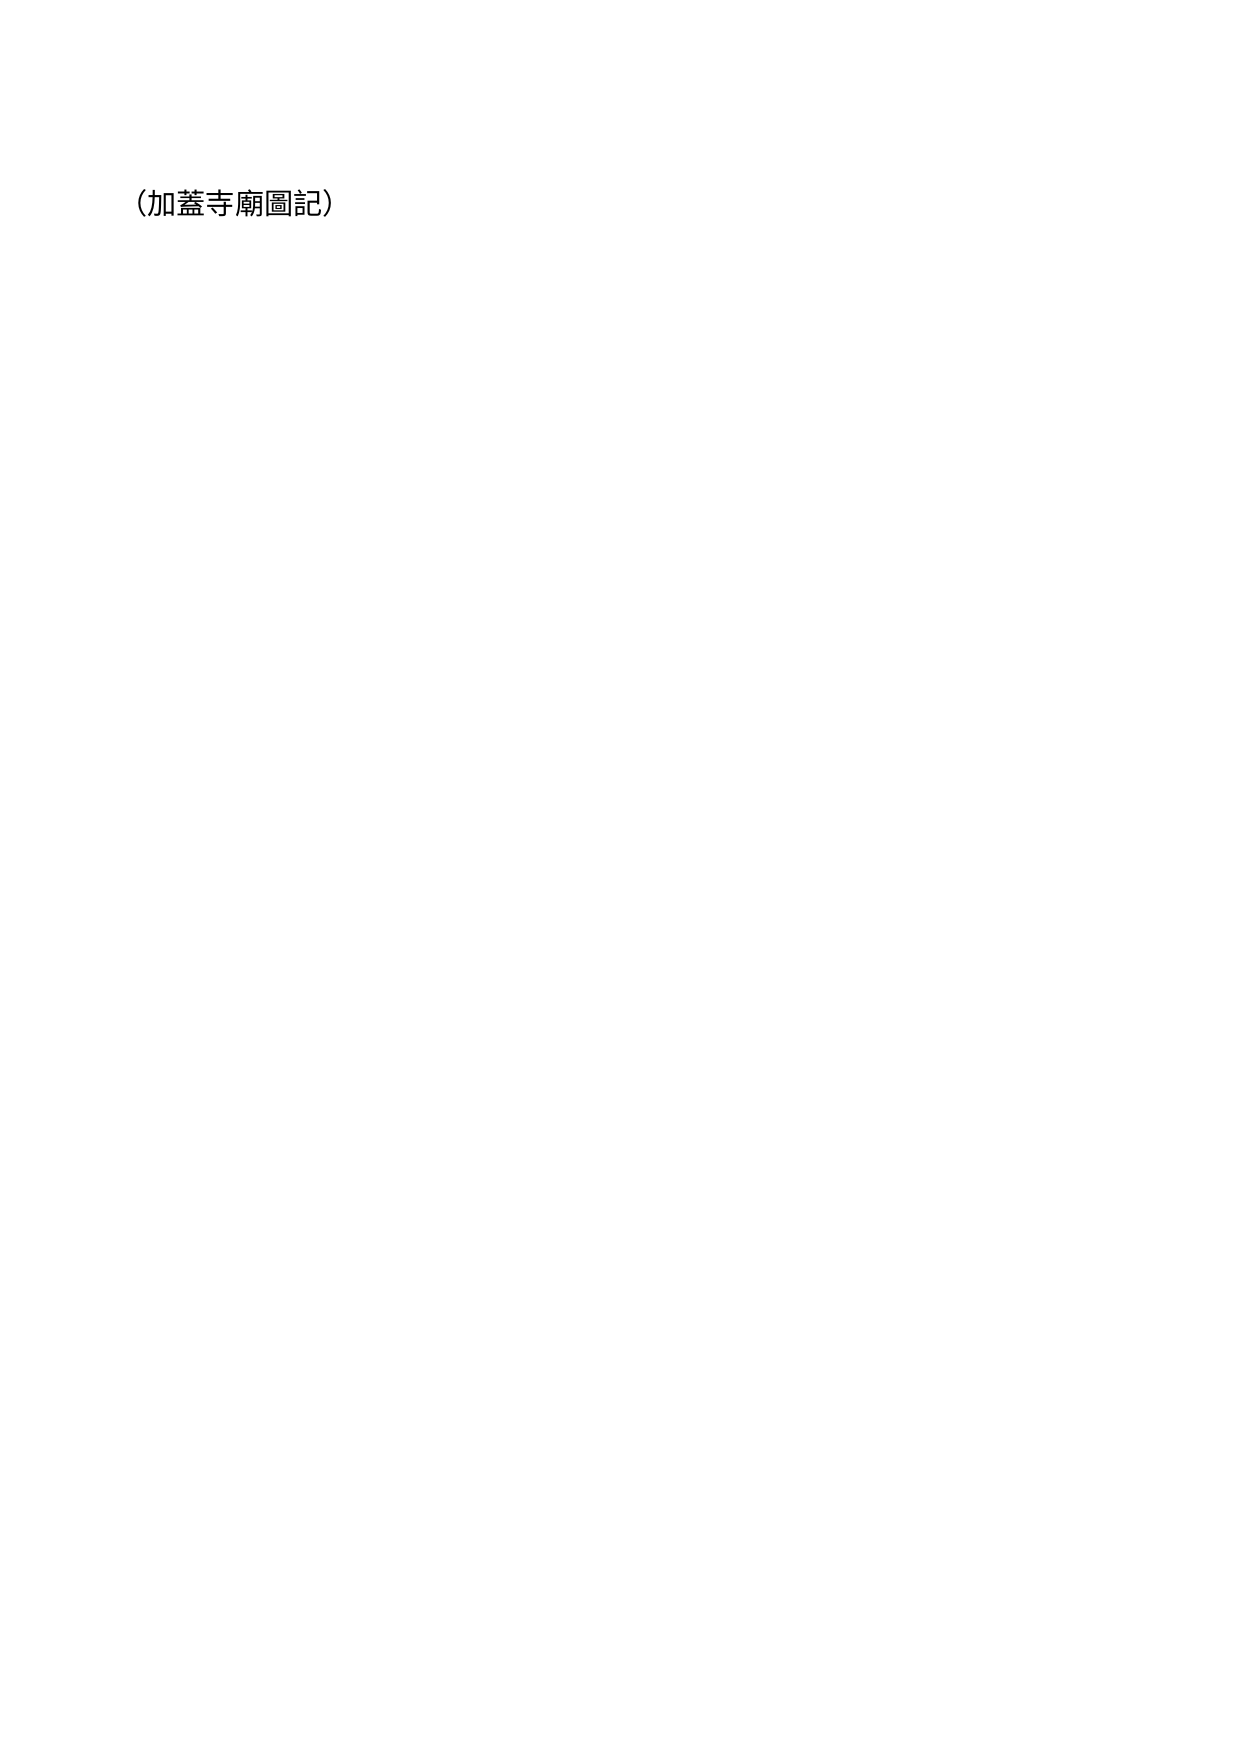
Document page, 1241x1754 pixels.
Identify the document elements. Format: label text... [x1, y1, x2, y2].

text （加蓋寺廟圖記） [118, 164, 1122, 239]
